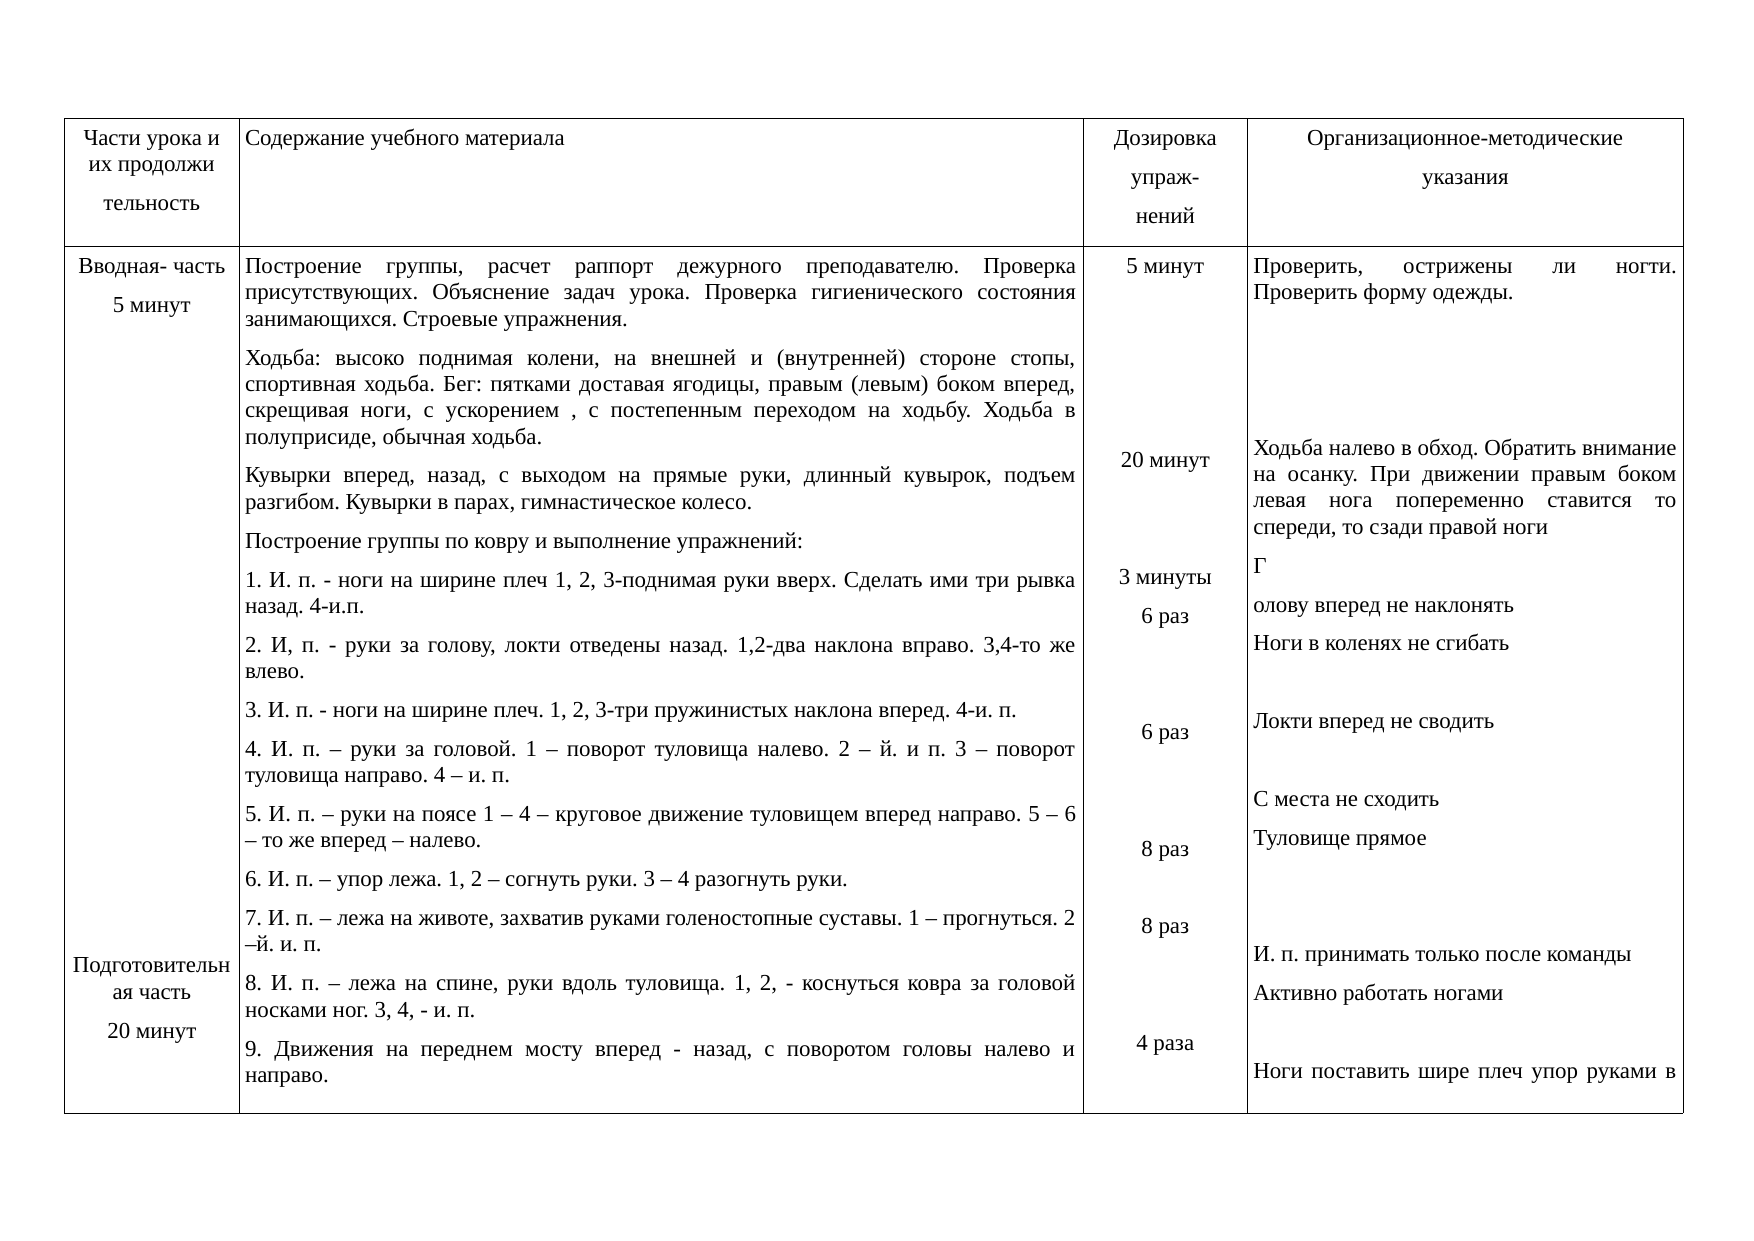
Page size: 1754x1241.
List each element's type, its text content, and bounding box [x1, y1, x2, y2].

table_header Дозировка упраж- нений [1084, 119, 1247, 246]
table_cell 5 минут 20 минут 3 минуты 6 раз 6 раз 8 раз 8 раз 4 раза [1084, 247, 1247, 1113]
table_cell Проверить, острижены ли ногти. Проверить форму одежды. Ходьба налево в обход. Обратить внимание на осанку. При движении правым боком левая нога попеременно ставится то спереди, то сзади правой ноги Г олову вперед не наклонять Ноги в коленях не сгибать Локти вперед не сводить С места не сходить Туловище прямое И. п. принимать только после команды Активно работать ногами Ноги поставить шире плеч упор руками в [1248, 247, 1683, 1113]
table_header Части урока и их продолжи тельность [65, 119, 239, 246]
table_header Организационное-методические указания [1248, 119, 1683, 246]
table_cell Построение группы, расчет раппорт дежурного преподавателю. Проверка присутствующих. Объяснение задач урока. Проверка гигиенического состояния занимающихся. Строевые упражнения. Ходьба: высоко поднимая колени, на внешней и (внутренней) стороне стопы, спортивная ходьба. Бег: пятками доставая ягодицы, правым (левым) боком вперед, скрещивая ноги, с ускорением , с постепенным переходом на ходьбу. Ходьба в полуприсиде, обычная ходьба. Кувырки вперед, назад, с выходом на прямые руки, длинный кувырок, подъем разгибом. Кувырки в парах, гимнастическое колесо. Построение группы по ковру и выполнение упражнений: 1. И. п. - ноги на ширине плеч 1, 2, 3-поднимая руки вверх. Сделать ими три рывка назад. 4-и.п. 2. И, п. - руки за голову, локти отведены назад. 1,2-два наклона вправо. 3,4-то же влево. 3. И. п. - ноги на ширине плеч. 1, 2, 3-три пружинистых наклона вперед. 4-и. п. 4. И. п. – руки за головой. 1 – поворот туловища налево. 2 – й. и п. 3 – поворот туловища направо. 4 – и. п. 5. И. п. – руки на поясе 1 – 4 – круговое движение туловищем вперед направо. 5 – 6 – то же вперед – налево. 6. И. п. – упор лежа. 1, 2 – согнуть руки. 3 – 4 разогнуть руки. 7. И. п. – лежа на животе, захватив руками голеностопные суставы. 1 – прогнуться. 2 –й. и. п. 8. И. п. – лежа на спине, руки вдоль туловища. 1, 2, - коснуться ковра за головой носками ног. 3, 4, - и. п. 9. Движения на переднем мосту вперед - назад, с поворотом головы налево и направо. Борьба ногами лежа (2/2) 1. Изучение движений туловища в упоре головой, руками, ногами о ковер вперед – назад, в стороны, круговые движения 2. Переворот рычагом на несопротивляющемся партнере и на партнере сопротивляющемся не в полную силу. 3. Изучение переворота захватом рук сбоку 4. Учебная схватка в партере по формуле 2/2 5. Передвижения, захваты и борьба за захваты. 6. Контрприем выход наверх с выседом с захватом разноименного запястья. Упражнения для укрепления мышц шеи. Спокойная игра «Делай как я». Ходьба строевым шагом. Построение. Подведение итогов занятий. Задание на дом. [240, 247, 1083, 1113]
table_header Содержание учебного материала [240, 119, 1083, 246]
table_cell Вводная- часть 5 минут Подготовительная часть 20 минут [65, 247, 239, 1113]
